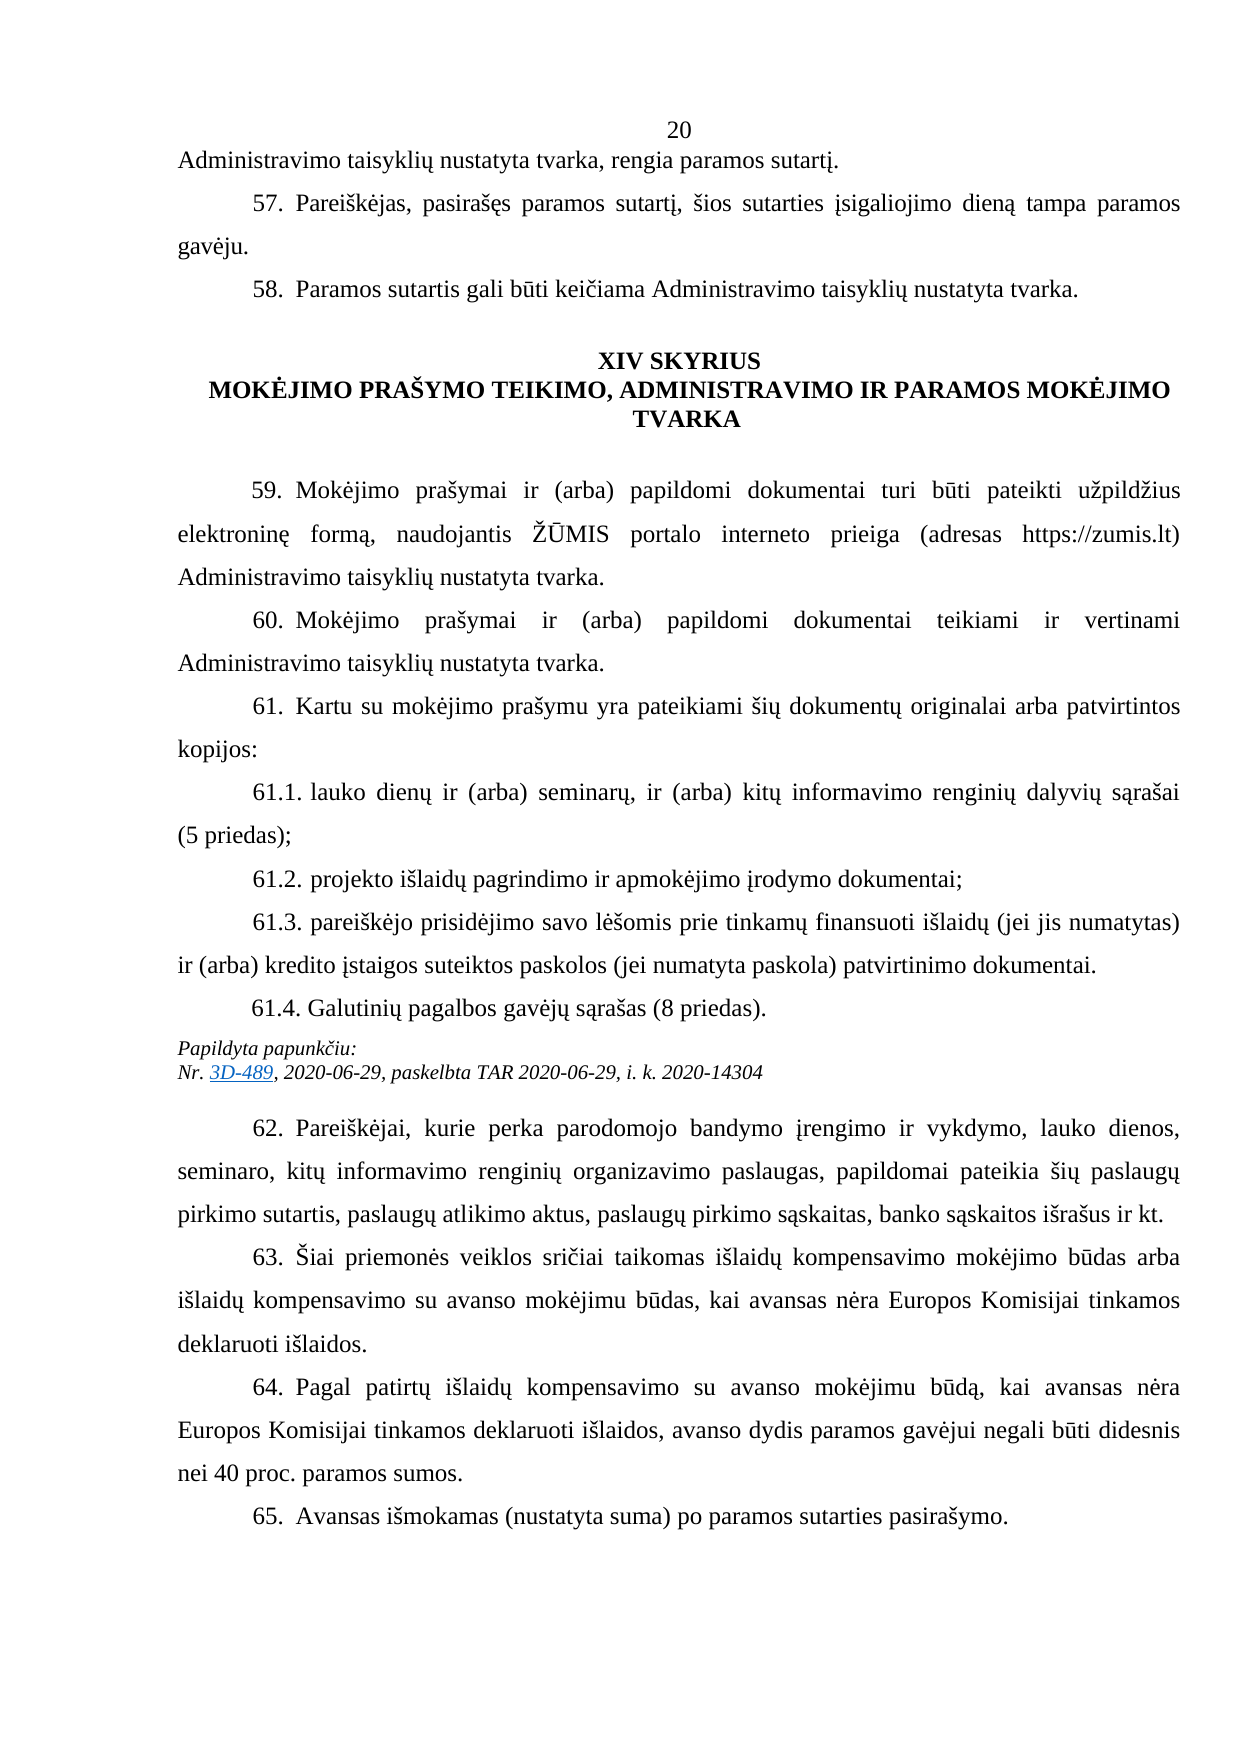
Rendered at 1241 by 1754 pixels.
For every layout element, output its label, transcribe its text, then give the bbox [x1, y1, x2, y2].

text XIV SKYRIUS [177, 346, 1181, 375]
text Papildyta papunkčiu: [177, 1036, 1181, 1060]
text 63. Šiai priemonės veiklos sričiai taikomas išlaidų kompensavimo mokėjimo būdas arba išlaidų kompensavimo su avanso mokėjimu būdas, kai avansas nėra Europos Komisijai tinkamos deklaruoti išlaidos. [177, 1242, 1181, 1357]
text 64. Pagal patirtų išlaidų kompensavimo su avanso mokėjimu būdą, kai avansas nėra Europos Komisijai tinkamos deklaruoti išlaidos, avanso dydis paramos gavėjui negali būti didesnis nei 40 proc. paramos sumos. [177, 1372, 1181, 1487]
text 62. Pareiškėjai, kurie perka parodomojo bandymo įrengimo ir vykdymo, lauko dienos, seminaro, kitų informavimo renginių organizavimo paslaugas, papildomai pateikia šių paslaugų pirkimo sutartis, paslaugų atlikimo aktus, paslaugų pirkimo sąskaitas, banko sąskaitos išrašus ir kt. [177, 1113, 1181, 1228]
text 65. Avansas išmokamas (nustatyta suma) po paramos sutarties pasirašymo. [177, 1501, 1181, 1530]
text MOKĖJIMO PRAŠYMO TEIKIMO, ADMINISTRAVIMO IR PARAMOS MOKĖJIMO TVARKA [192, 375, 1181, 432]
text 61.2. projekto išlaidų pagrindimo ir apmokėjimo įrodymo dokumentai; [177, 864, 1181, 892]
text 59. Mokėjimo prašymai ir (arba) papildomi dokumentai turi būti pateikti užpildžius elektroninę formą, naudojantis ŽŪMIS portalo interneto prieiga (adresas https://zumis.lt) Administravimo taisyklių nustatyta tvarka. [177, 476, 1181, 591]
text 58. Paramos sutartis gali būti keičiama Administravimo taisyklių nustatyta tvarka. [177, 274, 1181, 303]
text 57. Pareiškėjas, pasirašęs paramos sutartį, šios sutarties įsigaliojimo dieną tampa paramos gavėju. [177, 188, 1181, 260]
text 61.3. pareiškėjo prisidėjimo savo lėšomis prie tinkamų finansuoti išlaidų (jei jis numatytas) ir (arba) kredito įstaigos suteiktos paskolos (jei numatyta paskola) patvirtinimo dokumentai. [177, 907, 1181, 979]
text Nr. 3D-489, 2020-06-29, paskelbta TAR 2020-06-29, i. k. 2020-14304 [177, 1060, 1181, 1084]
text 61.1. lauko dienų ir (arba) seminarų, ir (arba) kitų informavimo renginių dalyvių sąrašai (5 priedas); [177, 777, 1181, 849]
text 60. Mokėjimo prašymai ir (arba) papildomi dokumentai teikiami ir vertinami Administravimo taisyklių nustatyta tvarka. [177, 605, 1181, 677]
text 61. Kartu su mokėjimo prašymu yra pateikiami šių dokumentų originalai arba patvirtintos kopijos: [177, 691, 1181, 763]
text 61.4. Galutinių pagalbos gavėjų sąrašas (8 priedas). [177, 993, 1181, 1022]
text Administravimo taisyklių nustatyta tvarka, rengia paramos sutartį. [177, 145, 1181, 174]
